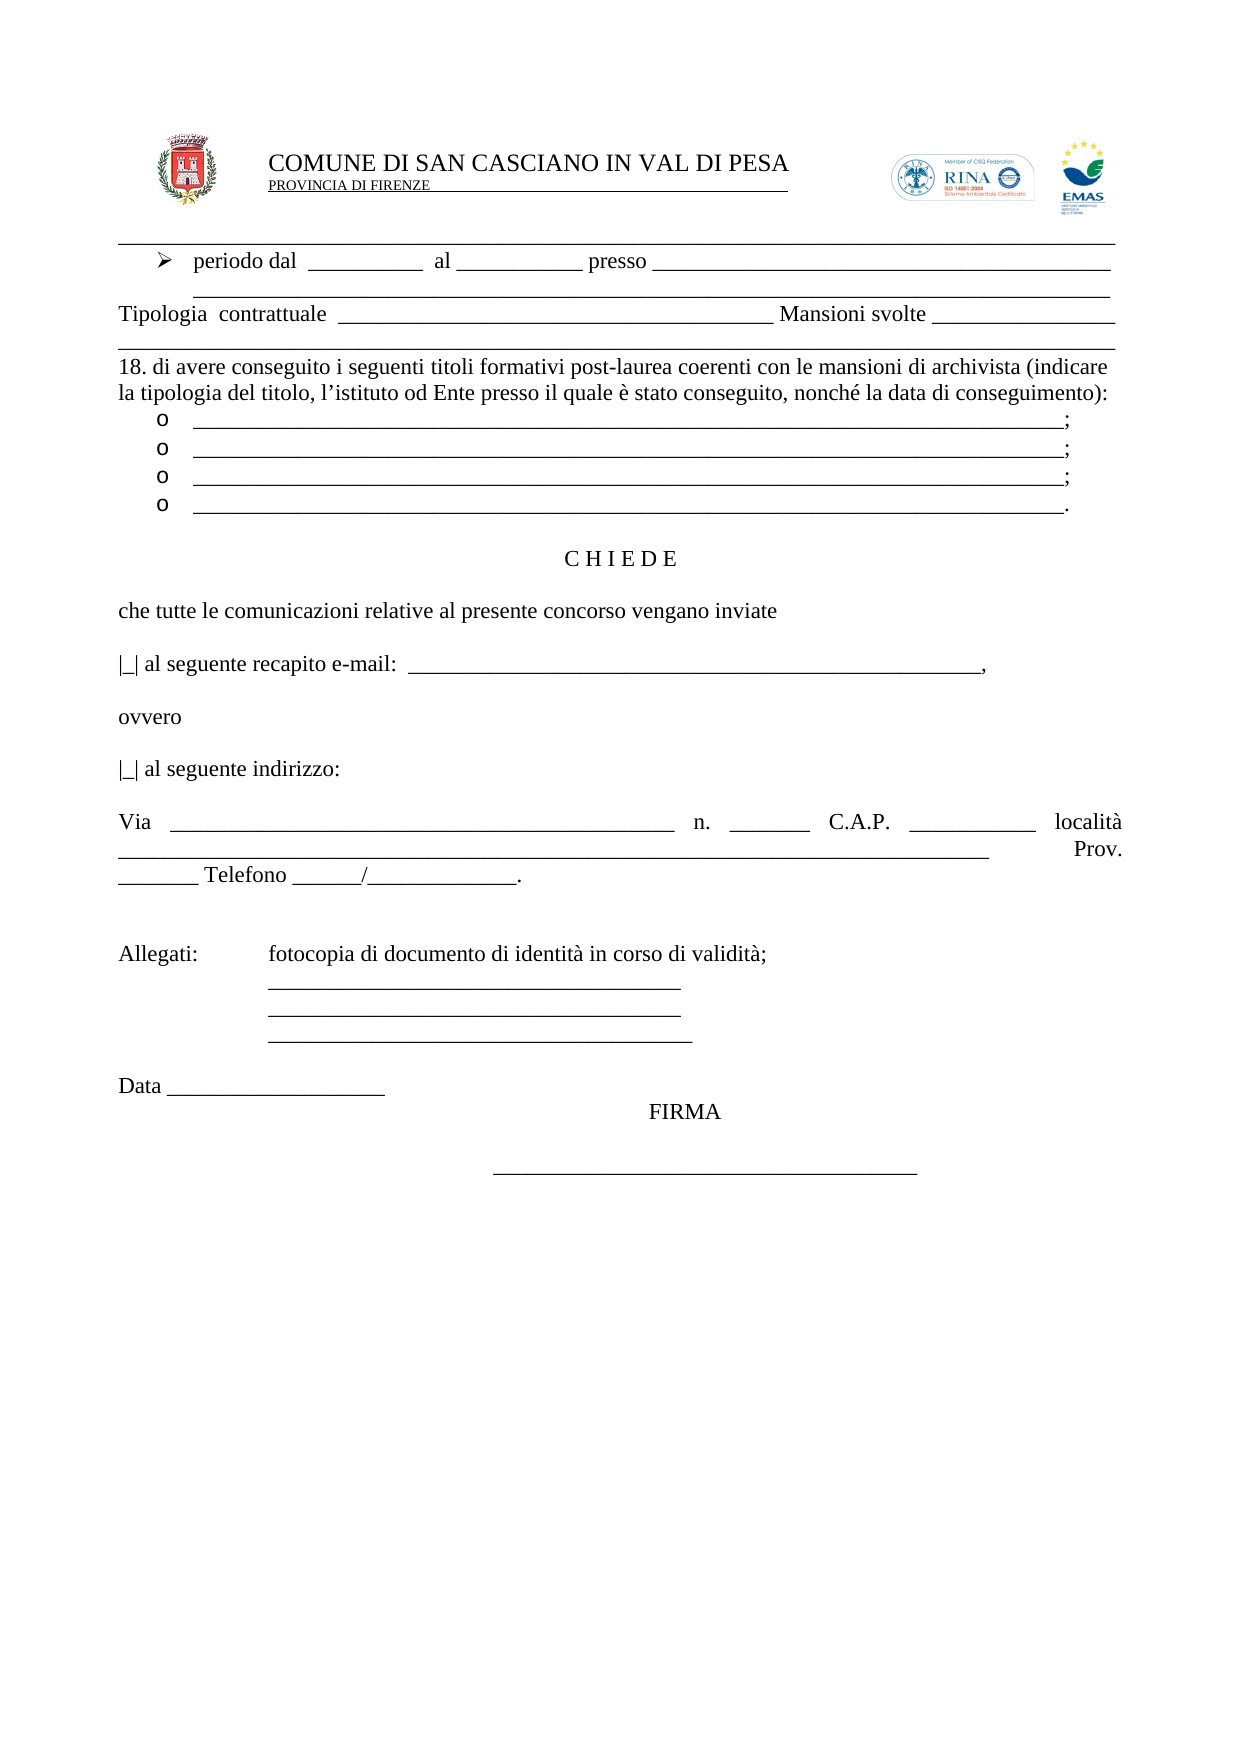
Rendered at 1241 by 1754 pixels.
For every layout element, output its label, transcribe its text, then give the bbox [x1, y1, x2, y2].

text FIRMA [118, 1098, 1123, 1124]
text _____________________________________ [118, 1019, 1123, 1045]
text ____________________________________ [118, 993, 1123, 1019]
list ____________________________________________________________________________. [156, 490, 1123, 518]
list ____________________________________________________________________________; [156, 434, 1123, 462]
text Allegati: fotocopia di documento di identità in corso di validità; [118, 940, 1123, 966]
list ____________________________________________________________________________; [156, 462, 1123, 490]
text Via ____________________________________________ n. _______ C.A.P. ___________ località ____________________________________________________________________________ Prov. _______ Telefono ______/_____________. [118, 808, 1123, 887]
text _____________________________________ [118, 1151, 1123, 1177]
text ____________________________________ [118, 966, 1123, 993]
text |_| al seguente recapito e-mail: __________________________________________________, [118, 650, 1123, 676]
text |_| al seguente indirizzo: [118, 756, 1123, 782]
text che tutte le comunicazioni relative al presente concorso vengano inviate [118, 597, 1123, 624]
text 18. di avere conseguito i seguenti titoli formativi post-laurea coerenti con le mansioni di archivista (indicare la tipologia del titolo, l’istituto od Ente presso il quale è stato conseguito, nonché la data di conseguimento): [118, 353, 1123, 405]
text C H I E D E [118, 545, 1123, 571]
list ____________________________________________________________________________; [156, 405, 1123, 434]
picture [156, 129, 218, 206]
list periodo dal __________ al ___________ presso ________________________________________ ________________________________________________________________________________ [156, 247, 1123, 300]
text Data ___________________ [118, 1072, 1123, 1098]
text ovvero [118, 703, 1123, 729]
text _______________________________________________________________________________________ [118, 199, 1123, 247]
text Tipologia contrattuale ______________________________________ Mansioni svolte ________________ _______________________________________________________________________________________ [118, 300, 1123, 353]
picture [891, 154, 1035, 201]
picture [1060, 140, 1105, 221]
